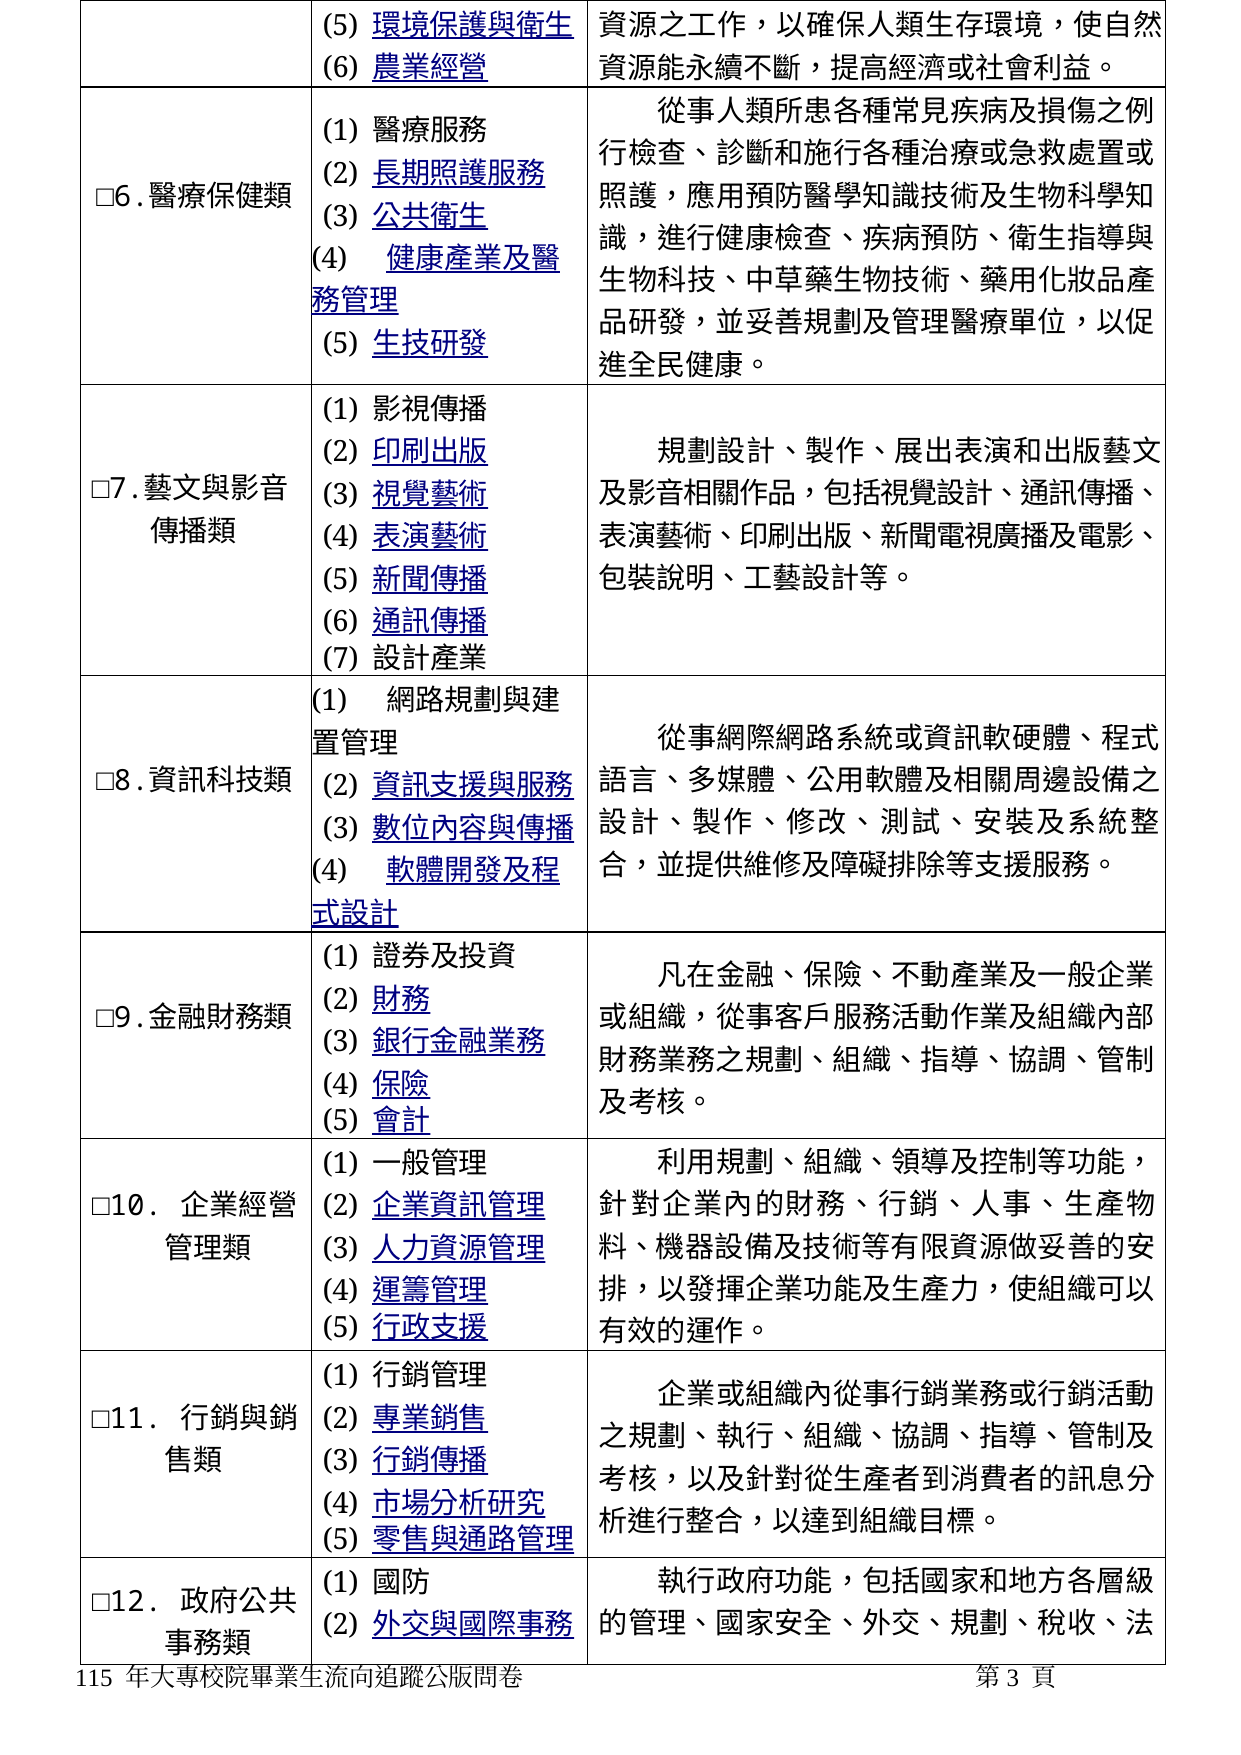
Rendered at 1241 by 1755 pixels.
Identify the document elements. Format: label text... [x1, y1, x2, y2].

table_cell 食品生產與加工 植物研究發展與應用 動物研究發展與應用 自然資源保育 環境保護與衛生 農業經營 [312, 1, 587, 86]
table_cell 影視傳播 印刷出版 視覺藝術 表演藝術 新聞傳播 通訊傳播 設計產業 [312, 385, 587, 675]
table_cell 網路規劃與建置管理 資訊支援與服務 數位內容與傳播 軟體開發及程式設計 [312, 676, 587, 931]
table_cell □10. 企業經營 管理類 [81, 1139, 311, 1350]
table_cell 醫療服務 長期照護服務 公共衛生 健康產業及醫務管理 生技研發 [312, 88, 587, 383]
table_cell 證券及投資 財務 銀行金融業務 保險 會計 [312, 933, 587, 1138]
table_cell [76, 86, 80, 383]
table_cell 從事網際網路系統或資訊軟硬體、程式語言、多媒體、公用軟體及相關周邊設備之設計、製作、修改、測試、安裝及系統整合，並提供維修及障礙排除等支援服務。 [588, 676, 1165, 931]
table_cell [76, 1350, 80, 1557]
table_cell 凡在金融、保險、不動產業及一般企業或組織，從事客戶服務活動作業及組織內部財務業務之規劃、組織、指導、協調、管制及考核。 [588, 933, 1165, 1138]
table_cell 一般管理 企業資訊管理 人力資源管理 運籌管理 行政支援 [312, 1139, 587, 1350]
table_cell 規劃設計、製作、展出表演和出版藝文及影音相關作品，包括視覺設計、通訊傳播、表演藝術、印刷出版、新聞電視廣播及電影、包裝說明、工藝設計等。 [588, 385, 1165, 675]
table_cell □12. 政府公共 事務類 [81, 1558, 311, 1662]
table_cell □11. 行銷與銷售類 [81, 1351, 311, 1557]
table_cell 資源之工作，以確保人類生存環境，使自然資源能永續不斷，提高經濟或社會利益。 [588, 1, 1165, 86]
table_cell [76, 1138, 80, 1350]
table_cell □6.醫療保健類 [81, 88, 311, 383]
table_cell □9.金融財務類 [81, 933, 311, 1138]
table_cell 從事人類所患各種常見疾病及損傷之例行檢查、診斷和施行各種治療或急救處置或照護，應用預防醫學知識技術及生物科學知識，進行健康檢查、疾病預防、衛生指導與生物科技、中草藥生物技術、藥用化妝品產品研發，並妥善規劃及管理醫療單位，以促進全民健康。 [588, 88, 1165, 383]
table_cell 執行政府功能，包括國家和地方各層級的管理、國家安全、外交、規劃、稅收、法 [588, 1558, 1165, 1663]
table_cell [76, 675, 80, 931]
table_cell □8.資訊科技類 [81, 676, 311, 931]
table_cell □7.藝文與影音傳播類 [81, 385, 311, 675]
table_cell 利用規劃、組織、領導及控制等功能，針對企業內的財務、行銷、人事、生產物料、機器設備及技術等有限資源做妥善的安排，以發揮企業功能及生產力，使組織可以有效的運作。 [588, 1139, 1165, 1350]
table_cell [76, 384, 80, 675]
table_cell 國防 外交與國際事務 公共行政 [312, 1558, 587, 1663]
table_cell 行銷管理 專業銷售 行銷傳播 市場分析研究 零售與通路管理 [312, 1351, 587, 1557]
table_cell 企業或組織內從事行銷業務或行銷活動之規劃、執行、組織、協調、指導、管制及考核，以及針對從生產者到消費者的訊息分析進行整合，以達到組織目標。 [588, 1351, 1165, 1557]
table_cell [76, 1557, 80, 1662]
table_cell [76, 0, 80, 86]
table_cell [81, 1, 311, 86]
table_cell [76, 931, 80, 1138]
